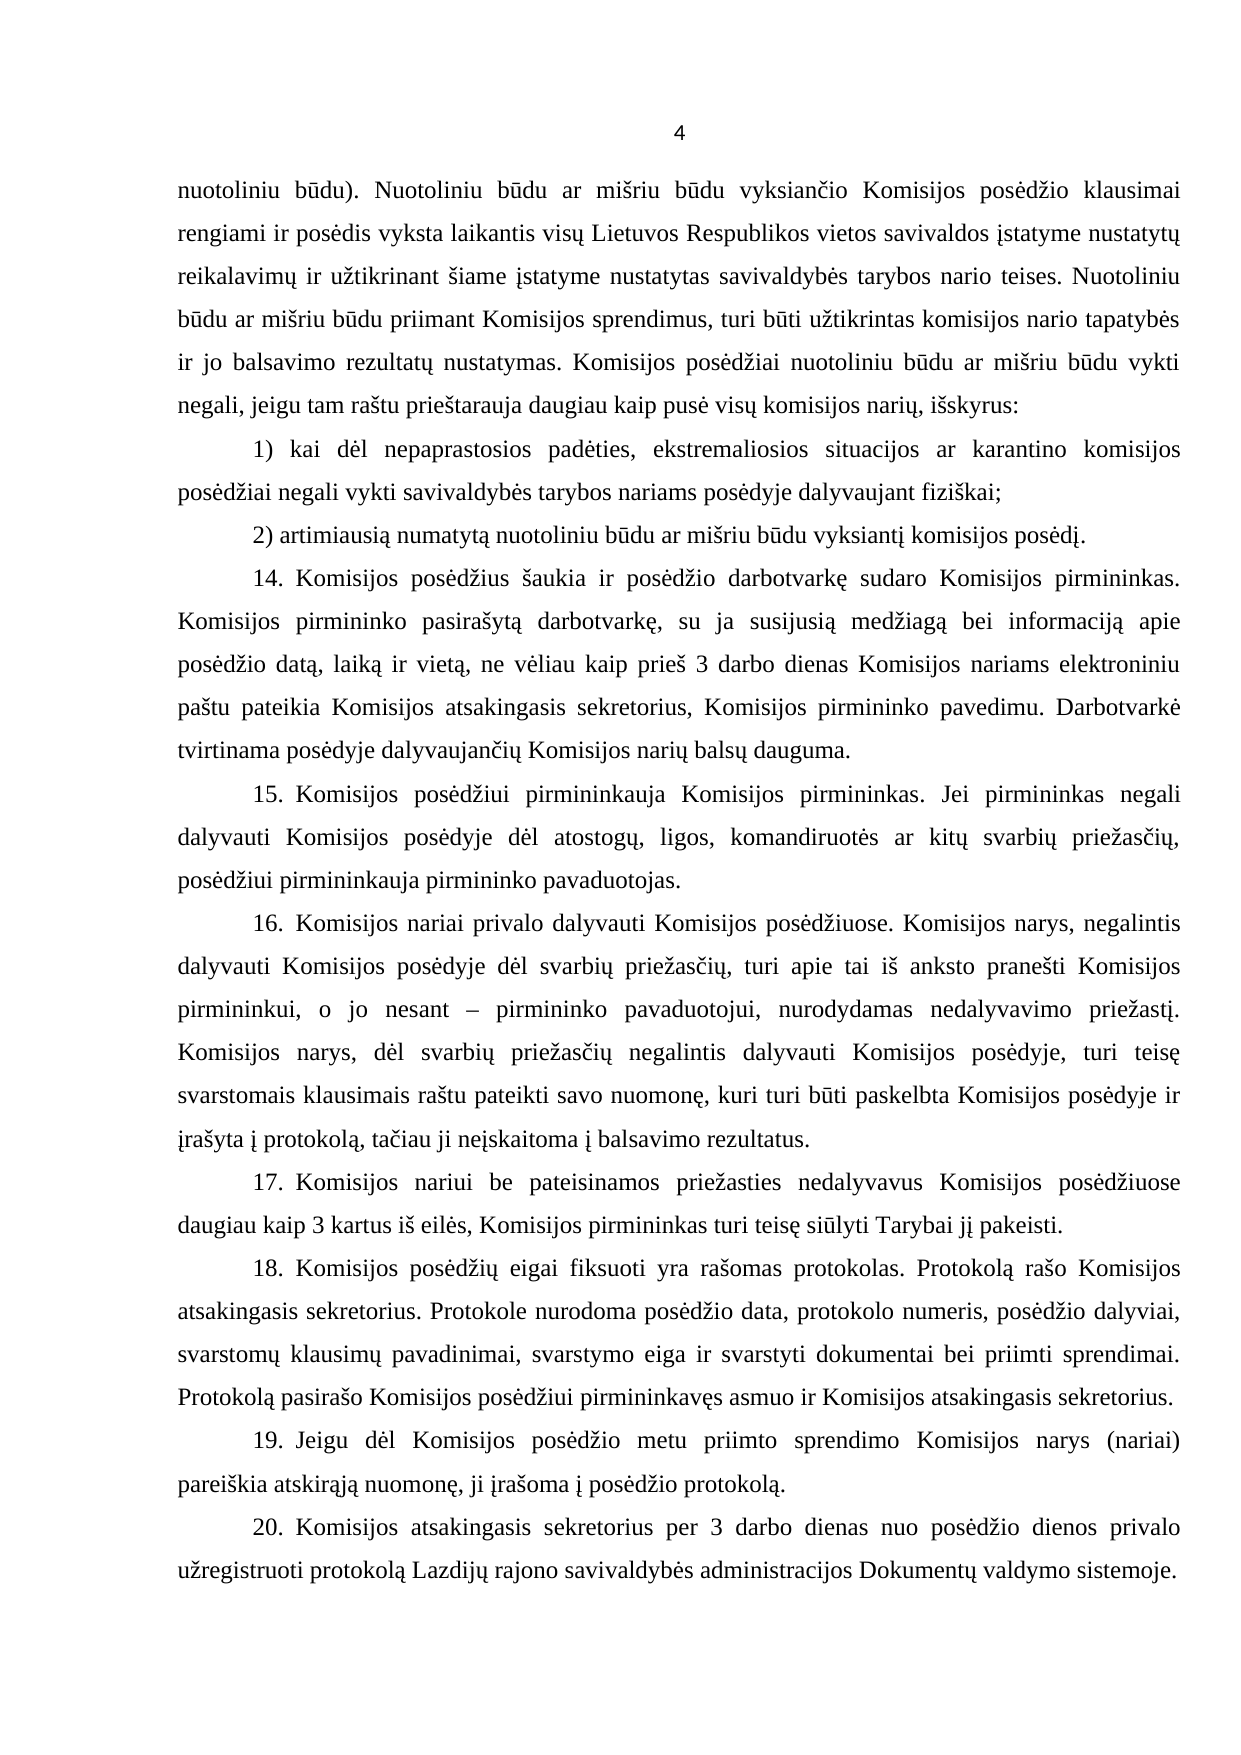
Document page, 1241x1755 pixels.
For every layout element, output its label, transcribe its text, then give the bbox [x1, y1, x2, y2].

text nuotoliniu būdu). Nuotoliniu būdu ar mišriu būdu vyksiančio Komisijos posėdžio klausimai rengiami ir posėdis vyksta laikantis visų Lietuvos Respublikos vietos savivaldos įstatyme nustatytų reikalavimų ir užtikrinant šiame įstatyme nustatytas savivaldybės tarybos nario teises. Nuotoliniu būdu ar mišriu būdu priimant Komisijos sprendimus, turi būti užtikrintas komisijos nario tapatybės ir jo balsavimo rezultatų nustatymas. Komisijos posėdžiai nuotoliniu būdu ar mišriu būdu vykti negali, jeigu tam raštu prieštarauja daugiau kaip pusė visų komisijos narių, išskyrus: [177, 175, 1181, 419]
text 14. Komisijos posėdžius šaukia ir posėdžio darbotvarkę sudaro Komisijos pirmininkas. Komisijos pirmininko pasirašytą darbotvarkę, su ja susijusią medžiagą bei informaciją apie posėdžio datą, laiką ir vietą, ne vėliau kaip prieš 3 darbo dienas Komisijos nariams elektroniniu paštu pateikia Komisijos atsakingasis sekretorius, Komisijos pirmininko pavedimu. Darbotvarkė tvirtinama posėdyje dalyvaujančių Komisijos narių balsų dauguma. [177, 563, 1181, 764]
text 17. Komisijos nariui be pateisinamos priežasties nedalyvavus Komisijos posėdžiuose daugiau kaip 3 kartus iš eilės, Komisijos pirmininkas turi teisę siūlyti Tarybai jį pakeisti. [177, 1167, 1181, 1239]
text 19. Jeigu dėl Komisijos posėdžio metu priimto sprendimo Komisijos narys (nariai) pareiškia atskirąją nuomonę, ji įrašoma į posėdžio protokolą. [177, 1426, 1181, 1497]
text 20. Komisijos atsakingasis sekretorius per 3 darbo dienas nuo posėdžio dienos privalo užregistruoti protokolą Lazdijų rajono savivaldybės administracijos Dokumentų valdymo sistemoje. [177, 1512, 1181, 1584]
text 1) kai dėl nepaprastosios padėties, ekstremaliosios situacijos ar karantino komisijos posėdžiai negali vykti savivaldybės tarybos nariams posėdyje dalyvaujant fiziškai; [177, 434, 1181, 506]
text 15. Komisijos posėdžiui pirmininkauja Komisijos pirmininkas. Jei pirmininkas negali dalyvauti Komisijos posėdyje dėl atostogų, ligos, komandiruotės ar kitų svarbių priežasčių, posėdžiui pirmininkauja pirmininko pavaduotojas. [177, 779, 1181, 894]
text 18. Komisijos posėdžių eigai fiksuoti yra rašomas protokolas. Protokolą rašo Komisijos atsakingasis sekretorius. Protokole nurodoma posėdžio data, protokolo numeris, posėdžio dalyviai, svarstomų klausimų pavadinimai, svarstymo eiga ir svarstyti dokumentai bei priimti sprendimai. Protokolą pasirašo Komisijos posėdžiui pirmininkavęs asmuo ir Komisijos atsakingasis sekretorius. [177, 1253, 1181, 1411]
text 16. Komisijos nariai privalo dalyvauti Komisijos posėdžiuose. Komisijos narys, negalintis dalyvauti Komisijos posėdyje dėl svarbių priežasčių, turi apie tai iš anksto pranešti Komisijos pirmininkui, o jo nesant – pirmininko pavaduotojui, nurodydamas nedalyvavimo priežastį. Komisijos narys, dėl svarbių priežasčių negalintis dalyvauti Komisijos posėdyje, turi teisę svarstomais klausimais raštu pateikti savo nuomonę, kuri turi būti paskelbta Komisijos posėdyje ir įrašyta į protokolą, tačiau ji neįskaitoma į balsavimo rezultatus. [177, 908, 1181, 1152]
text 2) artimiausią numatytą nuotoliniu būdu ar mišriu būdu vyksiantį komisijos posėdį. [177, 520, 1181, 549]
